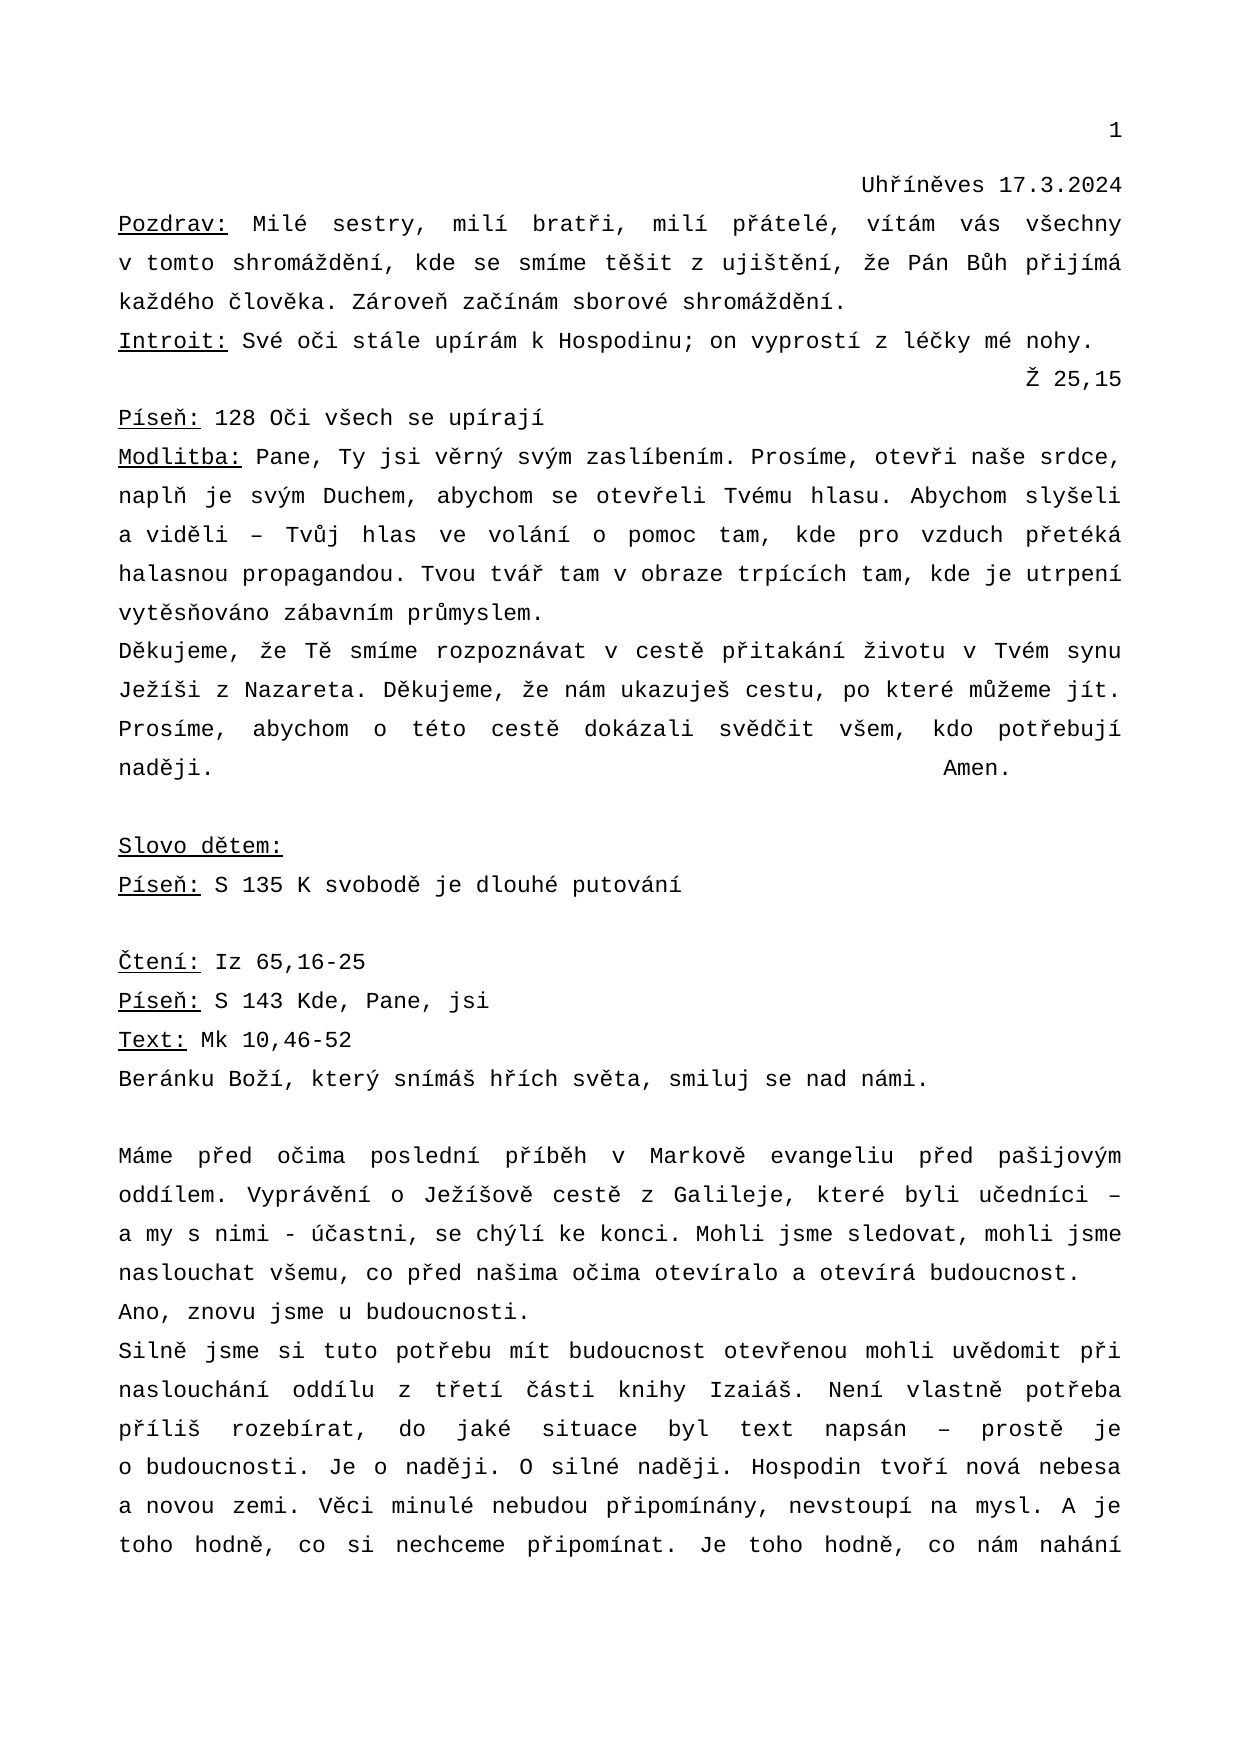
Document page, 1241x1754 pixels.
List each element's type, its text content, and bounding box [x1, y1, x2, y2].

text Text: Mk 10,46-52 [118, 1028, 1122, 1054]
text Ano, znovu jsme u budoucnosti. [118, 1300, 1122, 1326]
text Píseň: S 135 K svobodě je dlouhé putování [118, 873, 1122, 899]
text Slovo dětem: [118, 834, 1122, 860]
text Silně jsme si tuto potřebu mít budoucnost otevřenou mohli uvědomit při naslouchání oddílu z třetí části knihy Izaiáš. Není vlastně potřeba příliš rozebírat, do jaké situace byl text napsán – prostě je o budoucnosti. Je o naději. O silné naději. Hospodin tvoří nová nebesa a novou zemi. Věci minulé nebudou připomínány, nevstoupí na mysl. A je toho hodně, co si nechceme připomínat. Je toho hodně, co nám nahání [118, 1339, 1122, 1559]
text Ž 25,15 [118, 368, 1122, 394]
text Píseň: S 143 Kde, Pane, jsi [118, 989, 1122, 1015]
text Pozdrav: Milé sestry, milí bratři, milí přátelé, vítám vás všechny v tomto shromáždění, kde se smíme těšit z ujištění, že Pán Bůh přijímá každého člověka. Zároveň začínám sborové shromáždění. [118, 212, 1122, 316]
text Čtení: Iz 65,16-25 [118, 951, 1122, 977]
text Modlitba: Pane, Ty jsi věrný svým zaslíbením. Prosíme, otevři naše srdce, naplň je svým Duchem, abychom se otevřeli Tvému hlasu. Abychom slyšeli a viděli – Tvůj hlas ve volání o pomoc tam, kde pro vzduch přetéká halasnou propagandou. Tvou tvář tam v obraze trpících tam, kde je utrpení vytěsňováno zábavním průmyslem. [118, 446, 1122, 627]
text Beránku Boží, který snímáš hřích světa, smiluj se nad námi. [118, 1067, 1122, 1093]
text Máme před očima poslední příběh v Markově evangeliu před pašijovým oddílem. Vyprávění o Ježíšově cestě z Galileje, které byli učedníci – a my s nimi - účastni, se chýlí ke konci. Mohli jsme sledovat, mohli jsme naslouchat všemu, co před našima očima otevíralo a otevírá budoucnost. [118, 1145, 1122, 1287]
text Uhříněves 17.3.2024 [118, 173, 1122, 199]
text Děkujeme, že Tě smíme rozpoznávat v cestě přitakání životu v Tvém synu Ježíši z Nazareta. Děkujeme, že nám ukazuješ cestu, po které můžeme jít. Prosíme, abychom o této cestě dokázali svědčit všem, kdo potřebují naději. Amen. [118, 640, 1122, 782]
text Introit: Své oči stále upírám k Hospodinu; on vyprostí z léčky mé nohy. [118, 329, 1122, 355]
text Píseň: 128 Oči všech se upírají [118, 407, 1122, 433]
